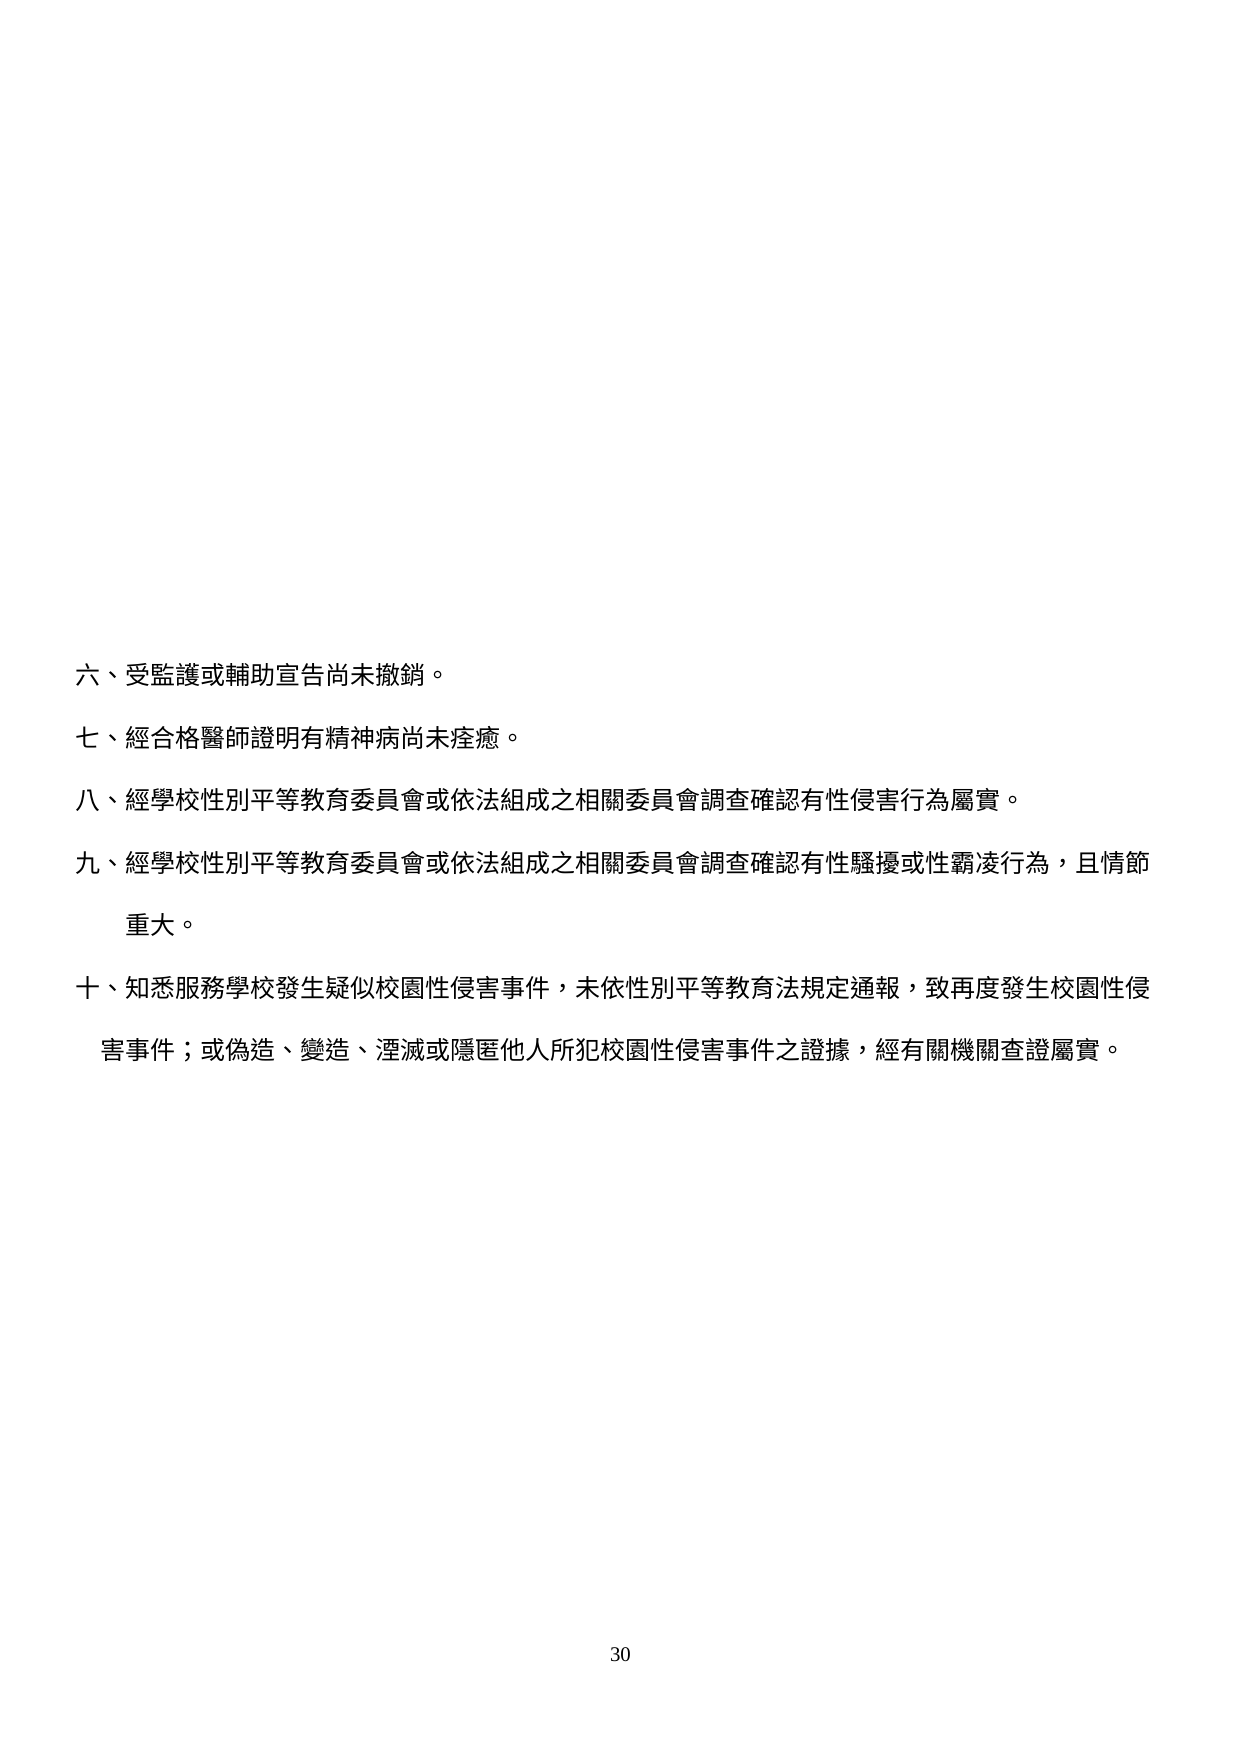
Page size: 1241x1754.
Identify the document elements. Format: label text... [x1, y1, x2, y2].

text 九、經學校性別平等教育委員會或依法組成之相關委員會調查確認有性騷擾或性霸凌行為，且情節重大。 [75, 819, 1165, 944]
text 十、知悉服務學校發生疑似校園性侵害事件，未依性別平等教育法規定通報，致再度發生校園性侵害事件；或偽造、變造、湮滅或隱匿他人所犯校園性侵害事件之證據，經有關機關查證屬實。 [75, 944, 1165, 1069]
text 六、受監護或輔助宣告尚未撤銷。 [75, 632, 1165, 694]
text 七、經合格醫師證明有精神病尚未痊癒。 [75, 694, 1165, 757]
text 八、經學校性別平等教育委員會或依法組成之相關委員會調查確認有性侵害行為屬實。 [75, 757, 1165, 819]
